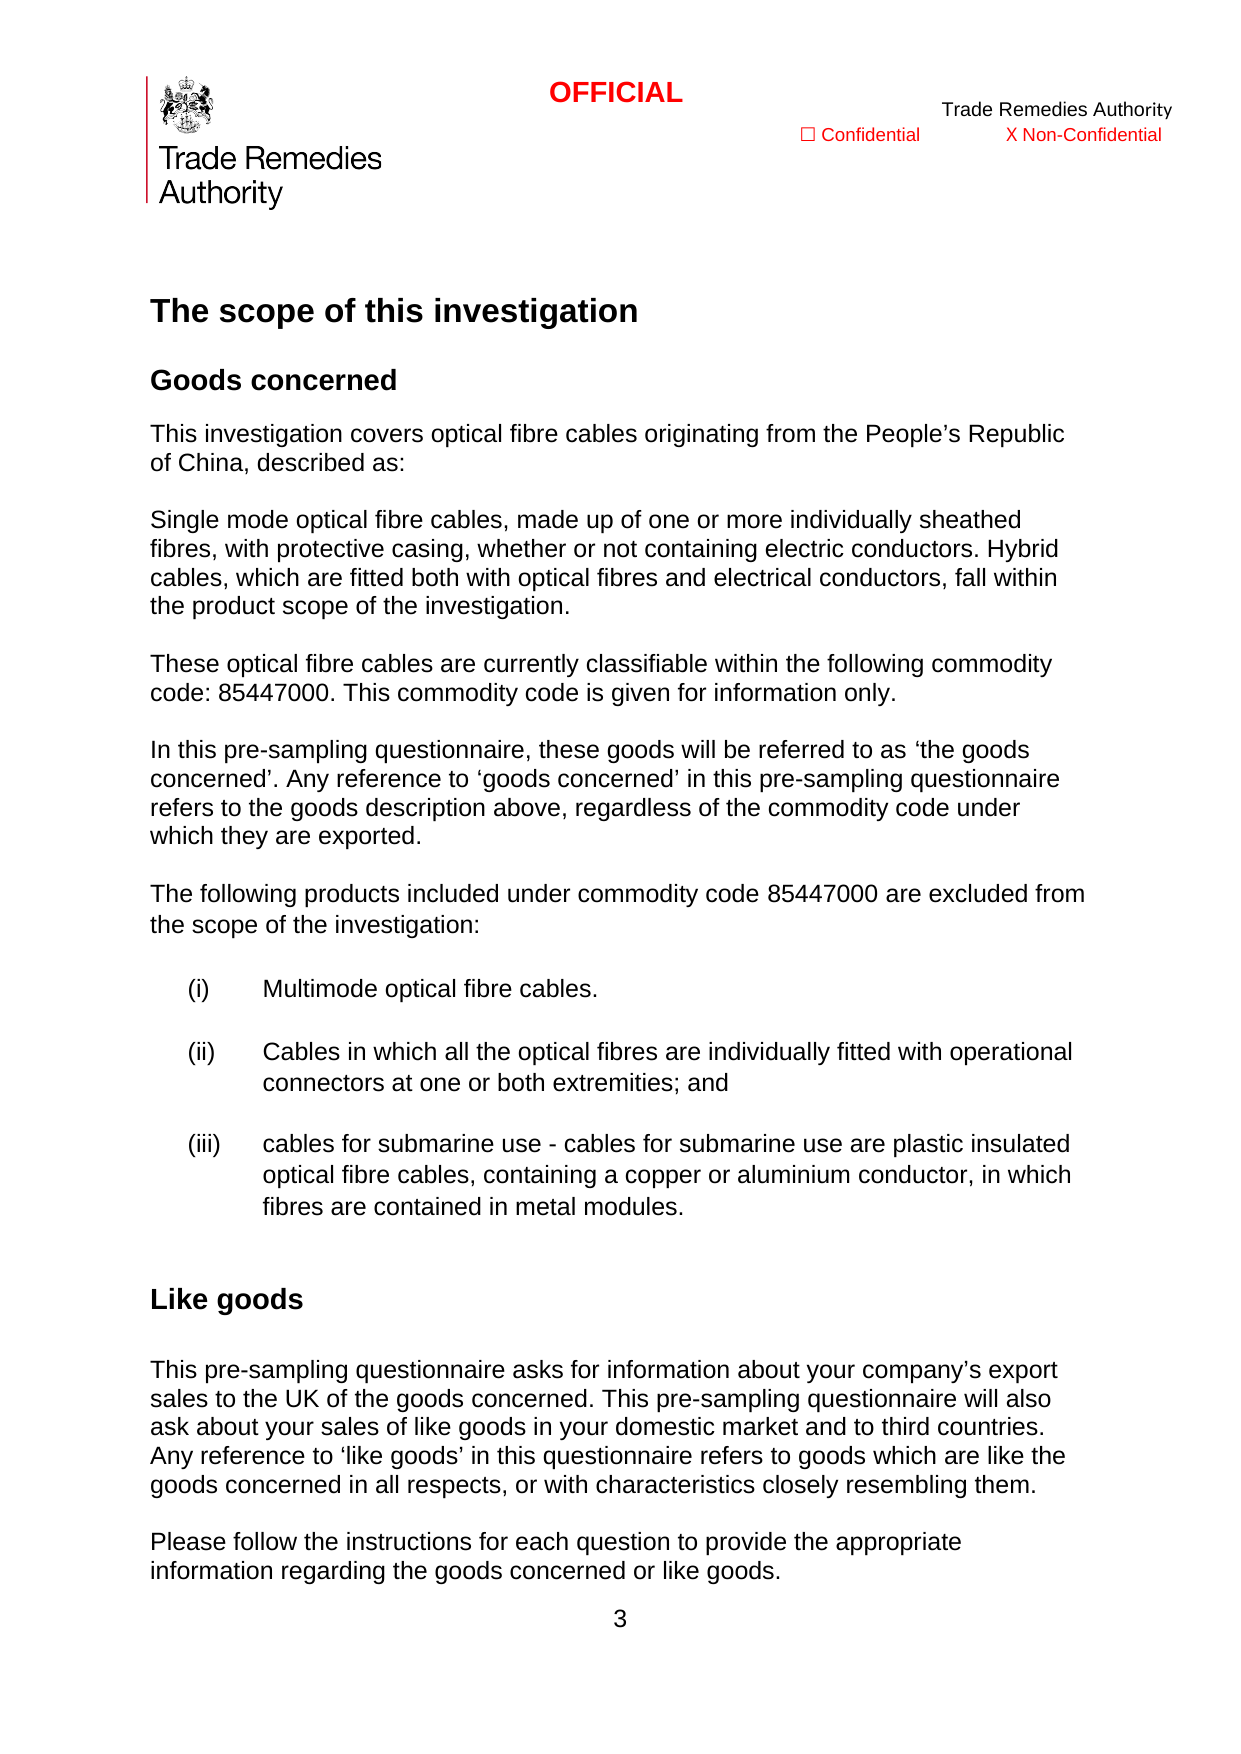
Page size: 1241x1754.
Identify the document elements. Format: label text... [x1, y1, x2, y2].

subtitle Like goods [150, 1282, 1090, 1315]
text This pre-sampling questionnaire asks for information about your company’s export sales to the UK of the goods concerned. This pre-sampling questionnaire will also ask about your sales of like goods in your domestic market and to third countries. Any reference to ‘like goods’ in this questionnaire refers to goods which are like the goods concerned in all respects, or with characteristics closely resembling them. [150, 1355, 1090, 1499]
text Single mode optical fibre cables, made up of one or more individually sheathed fibres, with protective casing, whether or not containing electric conductors. Hybrid cables, which are fitted both with optical fibres and electrical conductors, fall within the product scope of the investigation. [150, 505, 1090, 620]
list cables for submarine use - cables for submarine use are plastic insulated optical fibre cables, containing a copper or aluminium conductor, in which fibres are contained in metal modules. [187, 1128, 1090, 1220]
subtitle Goods concerned [150, 363, 1090, 396]
text This investigation covers optical fibre cables originating from the People’s Republic of China, described as: [150, 419, 1090, 476]
text These optical fibre cables are currently classifiable within the following commodity code: 85447000. This commodity code is given for information only. [150, 649, 1090, 706]
text In this pre-sampling questionnaire, these goods will be referred to as ‘the goods concerned’. Any reference to ‘goods concerned’ in this pre-sampling questionnaire refers to the goods description above, regardless of the commodity code under which they are exported. [150, 735, 1090, 850]
subtitle The scope of this investigation [150, 291, 1090, 330]
text Please follow the instructions for each question to provide the appropriate information regarding the goods concerned or like goods. [150, 1527, 1090, 1585]
list Cables in which all the optical fibres are individually fitted with operational connectors at one or both extremities; and [187, 1037, 1090, 1097]
text The following products included under commodity code 85447000 are excluded from the scope of the investigation: [150, 879, 1090, 939]
list Multimode optical fibre cables. [187, 973, 1090, 1002]
